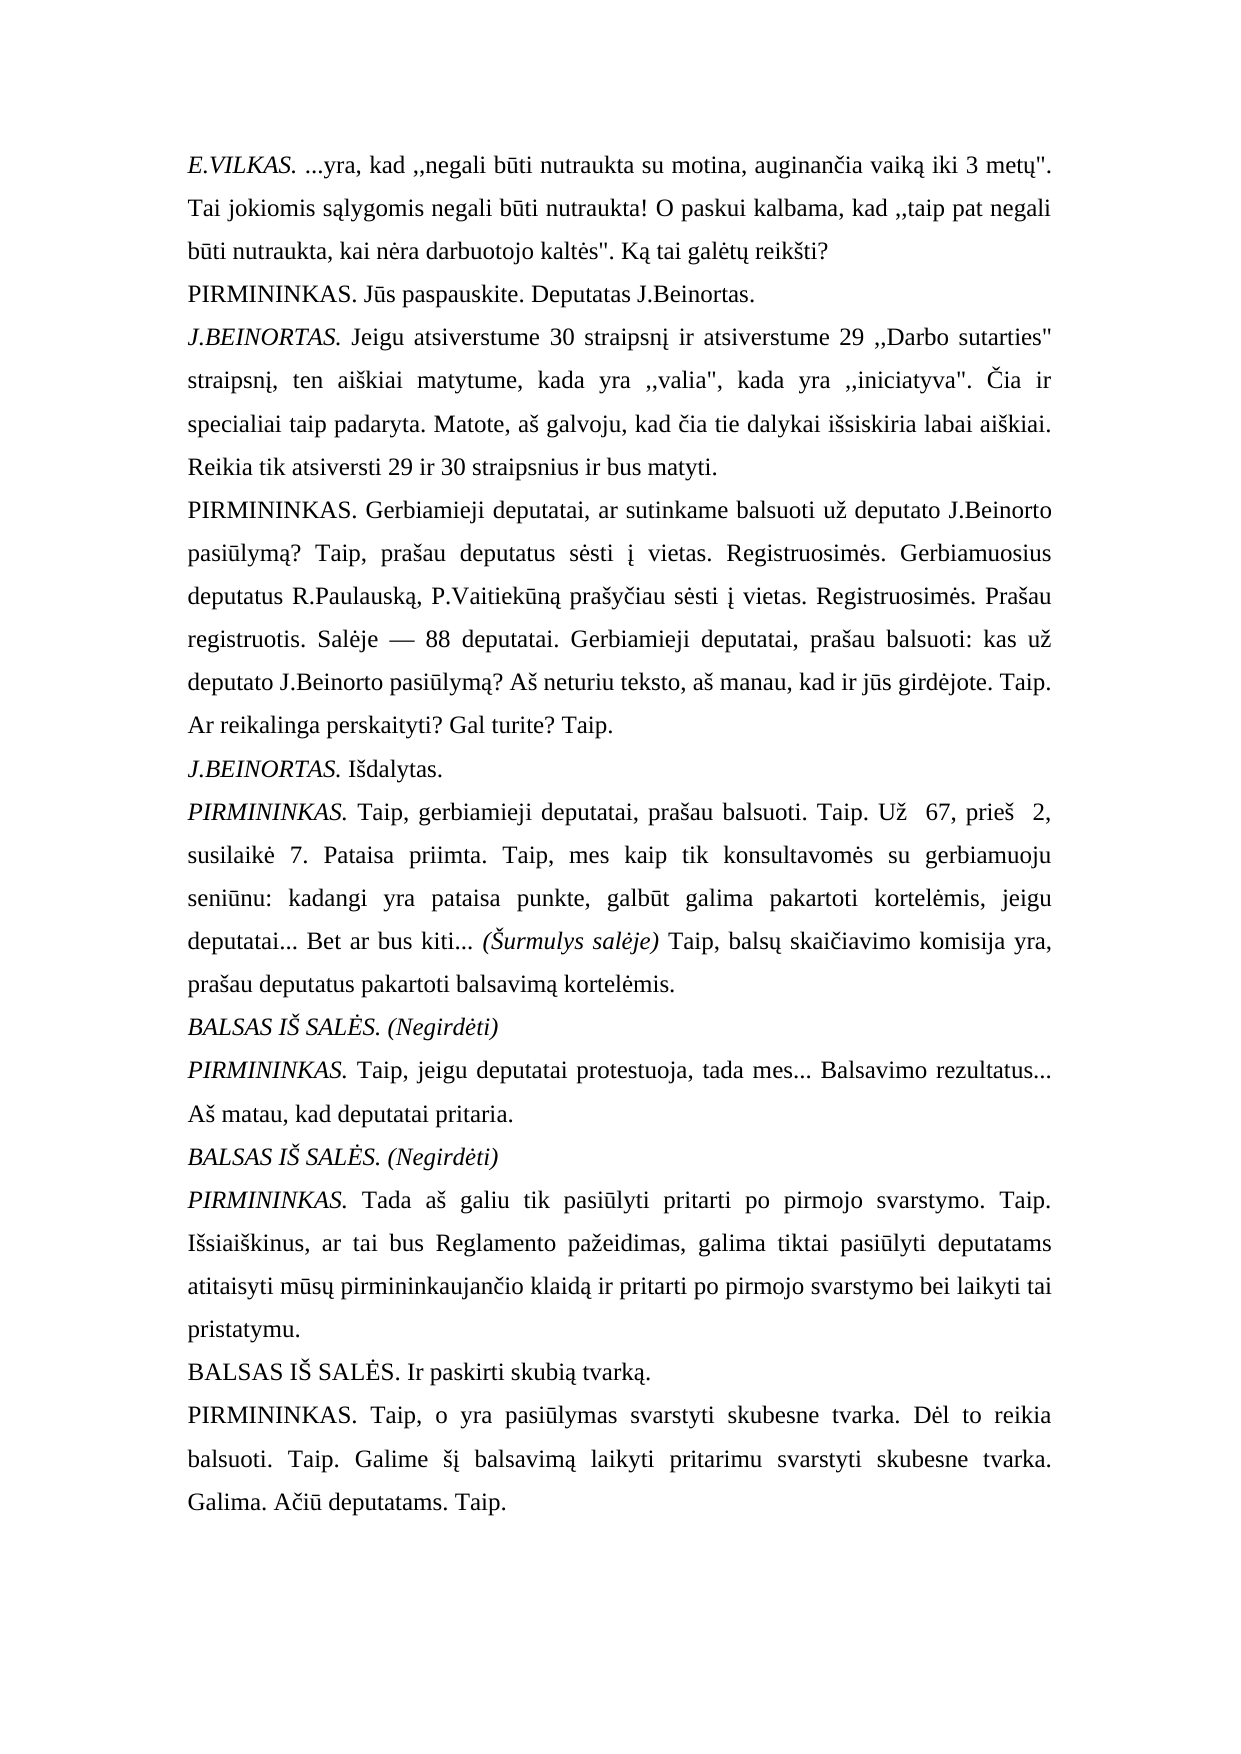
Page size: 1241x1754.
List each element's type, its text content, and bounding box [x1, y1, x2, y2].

text PIRMININKAS. Jūs paspauskite. Deputatas J.Beinortas. [187, 279, 1053, 308]
text BALSAS IŠ SALĖS. (Negirdėti) [187, 1012, 1053, 1041]
text J.BEINORTAS. Jeigu atsiverstume 30 straipsnį ir atsiverstume 29 ,,Darbo sutarties" straipsnį, ten aiškiai matytume, kada yra ,,valia", kada yra ,,iniciatyva". Čia ir specialiai taip padaryta. Matote, aš galvoju, kad čia tie dalykai išsiskiria labai aiškiai. Reikia tik atsiversti 29 ir 30 straipsnius ir bus matyti. [187, 322, 1053, 481]
text PIRMININKAS. Gerbiamieji deputatai, ar sutinkame balsuoti už deputato J.Beinorto pasiūlymą? Taip, prašau deputatus sėsti į vietas. Registruosimės. Gerbiamuosius deputatus R.Paulauską, P.Vaitiekūną prašyčiau sėsti į vietas. Registruosimės. Prašau registruotis. Salėje — 88 deputatai. Gerbiamieji deputatai, prašau balsuoti: kas už deputato J.Beinorto pasiūlymą? Aš neturiu teksto, aš manau, kad ir jūs girdėjote. Taip. Ar reikalinga perskaityti? Gal turite? Taip. [187, 495, 1053, 739]
text PIRMININKAS. Taip, jeigu deputatai protestuoja, tada mes... Balsavimo rezultatus... Aš matau, kad deputatai pritaria. [187, 1056, 1053, 1127]
text PIRMININKAS. Taip, gerbiamieji deputatai, prašau balsuoti. Taip. Už 67, prieš 2, susilaikė 7. Pataisa priimta. Taip, mes kaip tik konsultavomės su gerbiamuoju seniūnu: kadangi yra pataisa punkte, galbūt galima pakartoti kortelėmis, jeigu deputatai... Bet ar bus kiti... (Šurmulys salėje) Taip, balsų skaičiavimo komisija yra, prašau deputatus pakartoti balsavimą kortelėmis. [187, 797, 1053, 998]
text BALSAS IŠ SALĖS. (Negirdėti) [187, 1142, 1053, 1171]
text BALSAS IŠ SALĖS. Ir paskirti skubią tvarką. [187, 1357, 1053, 1386]
text PIRMININKAS. Taip, o yra pasiūlymas svarstyti skubesne tvarka. Dėl to reikia balsuoti. Taip. Galime šį balsavimą laikyti pritarimu svarstyti skubesne tvarka. Galima. Ačiū deputatams. Taip. [187, 1401, 1053, 1516]
text E.VILKAS. ...yra, kad ,,negali būti nutraukta su motina, auginančia vaiką iki 3 metų". Tai jokiomis sąlygomis negali būti nutraukta! O paskui kalbama, kad ,,taip pat negali būti nutraukta, kai nėra darbuotojo kaltės". Ką tai galėtų reikšti? [187, 150, 1053, 265]
text J.BEINORTAS. Išdalytas. [187, 754, 1053, 782]
text PIRMININKAS. Tada aš galiu tik pasiūlyti pritarti po pirmojo svarstymo. Taip. Išsiaiškinus, ar tai bus Reglamento pažeidimas, galima tiktai pasiūlyti deputatams atitaisyti mūsų pirmininkaujančio klaidą ir pritarti po pirmojo svarstymo bei laikyti tai pristatymu. [187, 1185, 1053, 1343]
